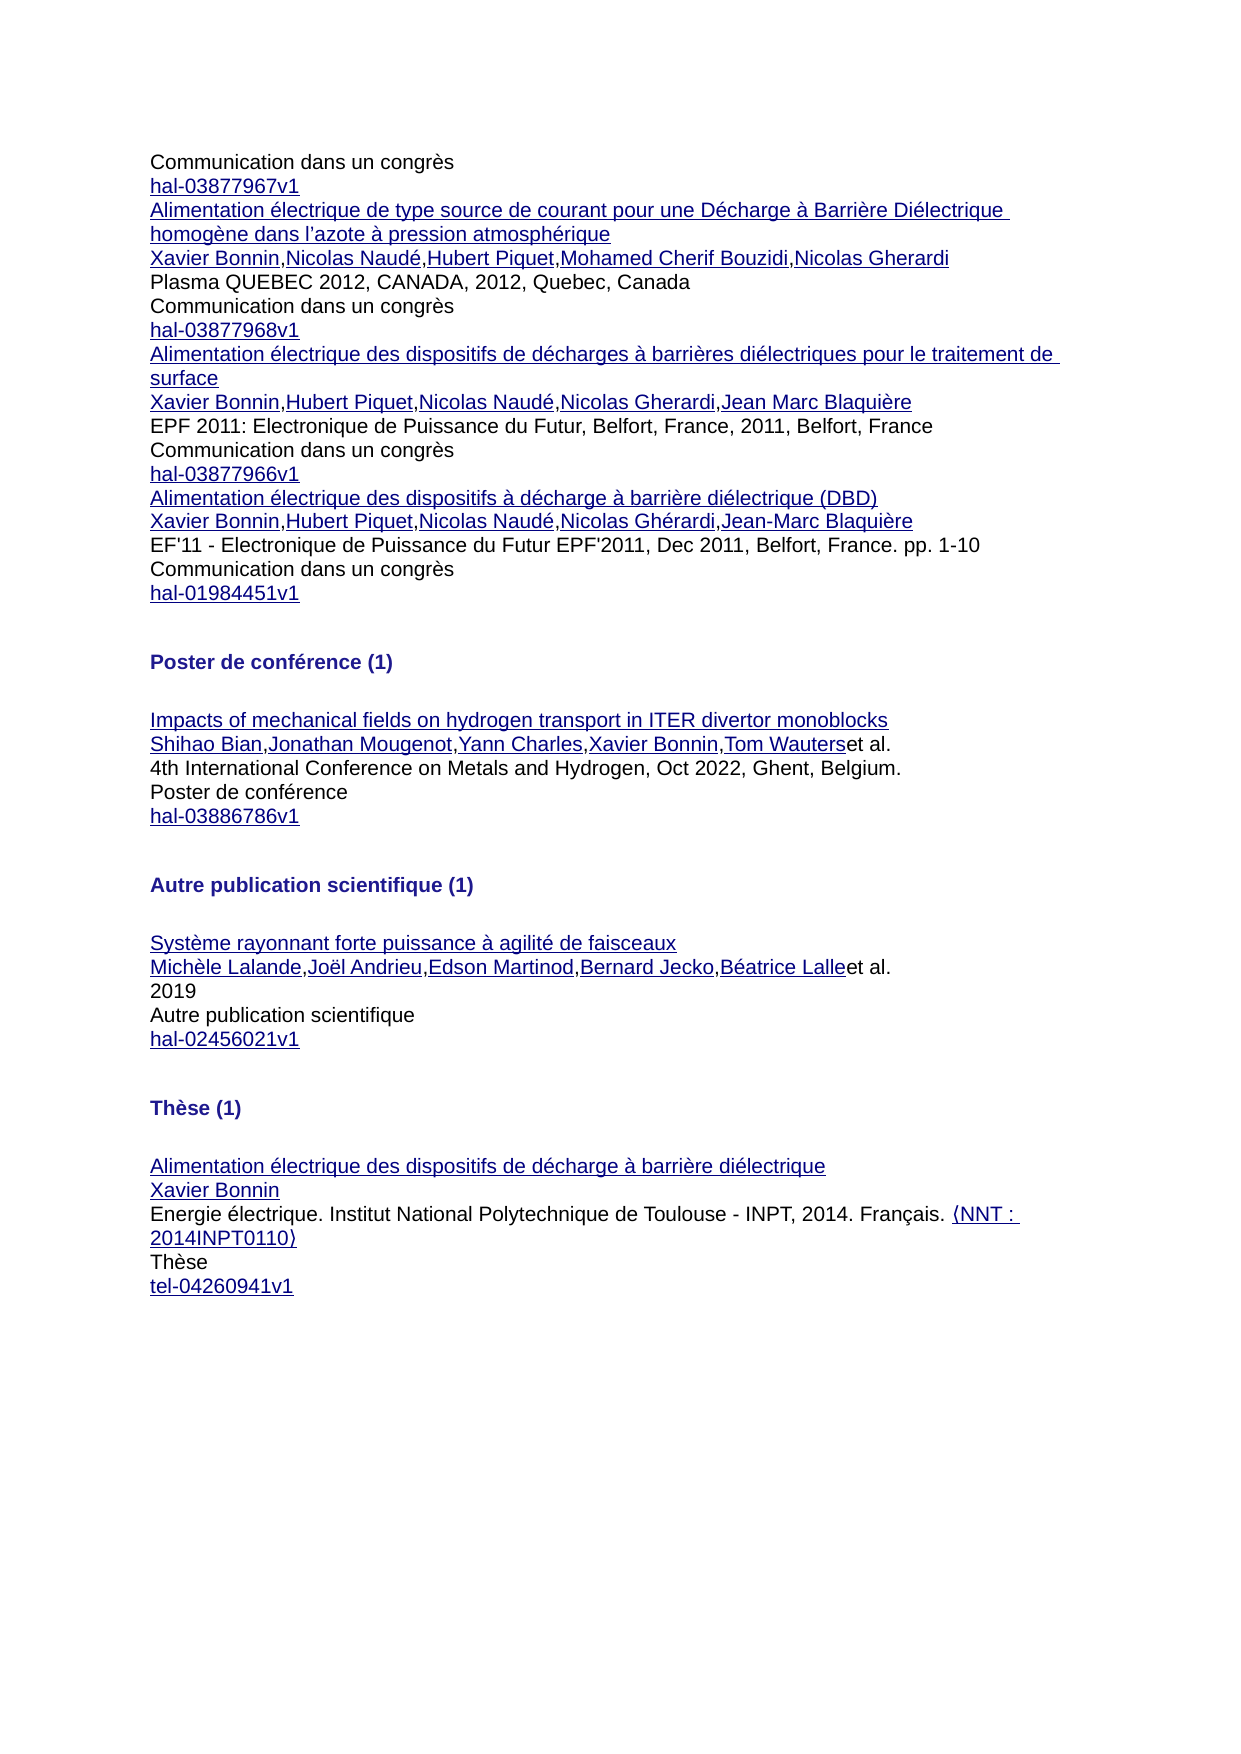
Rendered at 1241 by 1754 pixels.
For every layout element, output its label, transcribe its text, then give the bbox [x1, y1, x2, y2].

table_cell Communication dans un congrès hal-03877967v1 [150, 150, 1090, 198]
table_cell Alimentation électrique des dispositifs de décharges à barrières diélectriques pour le traitement de surface Xavier Bonnin,Hubert Piquet,Nicolas Naudé,Nicolas Gherardi,Jean Marc Blaquière EPF 2011: Electronique de Puissance du Futur, Belfort, France, 2011, Belfort, France Communication dans un congrès hal-03877966v1 [150, 342, 1090, 485]
table_header Système rayonnant forte puissance à agilité de faisceaux Michèle Lalande,Joël Andrieu,Edson Martinod,Bernard Jecko,Béatrice Lalleet al. 2019 Autre publication scientifique hal-02456021v1 [150, 931, 1090, 1051]
table_header Alimentation électrique des dispositifs de décharge à barrière diélectrique Xavier Bonnin Energie électrique. Institut National Polytechnique de Toulouse - INPT, 2014. Français. ⟨NNT : 2014INPT0110⟩ Thèse tel-04260941v1 [150, 1154, 1090, 1298]
subtitle Poster de conférence (1) [150, 650, 1090, 674]
table_header Impacts of mechanical fields on hydrogen transport in ITER divertor monoblocks Shihao Bian,Jonathan Mougenot,Yann Charles,Xavier Bonnin,Tom Wauterset al. 4th International Conference on Metals and Hydrogen, Oct 2022, Ghent, Belgium. Poster de conférence hal-03886786v1 [150, 708, 1090, 828]
subtitle Autre publication scientifique (1) [150, 873, 1090, 897]
table_cell Alimentation électrique de type source de courant pour une Décharge à Barrière Diélectrique homogène dans l’azote à pression atmosphérique Xavier Bonnin,Nicolas Naudé,Hubert Piquet,Mohamed Cherif Bouzidi,Nicolas Gherardi Plasma QUEBEC 2012, CANADA, 2012, Quebec, Canada Communication dans un congrès hal-03877968v1 [150, 198, 1090, 342]
subtitle Thèse (1) [150, 1096, 1090, 1120]
table_cell Alimentation électrique des dispositifs à décharge à barrière diélectrique (DBD) Xavier Bonnin,Hubert Piquet,Nicolas Naudé,Nicolas Ghérardi,Jean-Marc Blaquière EF'11 - Electronique de Puissance du Futur EPF'2011, Dec 2011, Belfort, France. pp. 1-10 Communication dans un congrès hal-01984451v1 [150, 485, 1090, 605]
